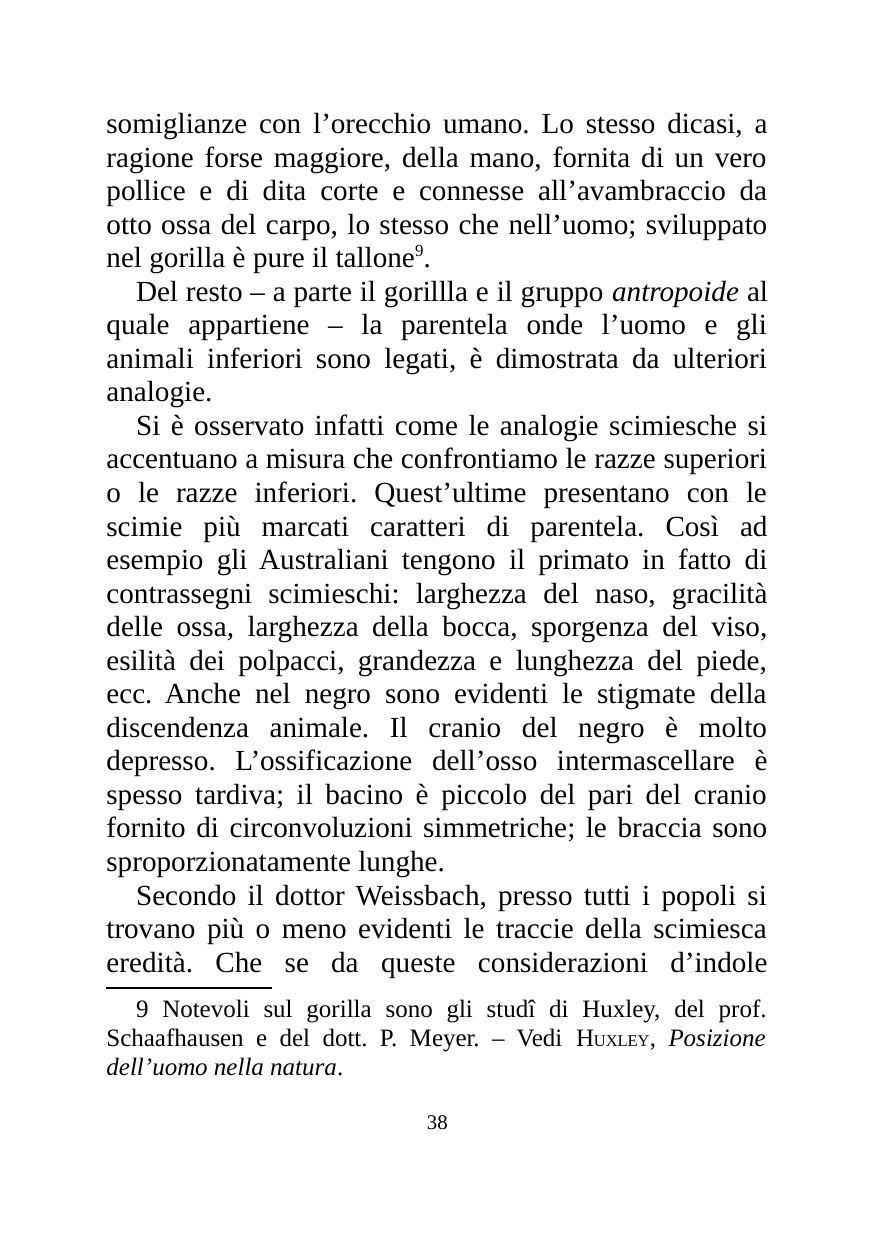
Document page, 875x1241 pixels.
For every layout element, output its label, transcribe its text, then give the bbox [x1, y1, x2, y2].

text Del resto – a parte il gorillla e il gruppo antropoide al quale appartiene – la parentela onde l’uomo e gli animali inferiori sono legati, è dimostrata da ulteriori analogie. [106, 274, 768, 408]
text Si è osservato infatti come le analogie scimiesche si accentuano a misura che confrontiamo le razze superiori o le razze inferiori. Quest’ultime presentano con le scimie più marcati caratteri di parentela. Così ad esempio gli Australiani tengono il primato in fatto di contrassegni scimieschi: larghezza del naso, gracilità delle ossa, larghezza della bocca, sporgenza del viso, esilità dei polpacci, grandezza e lunghezza del piede, ecc. Anche nel negro sono evidenti le stigmate della discendenza animale. Il cranio del negro è molto depresso. L’ossificazione dell’osso intermascellare è spesso tardiva; il bacino è piccolo del pari del cranio fornito di circonvoluzioni simmetriche; le braccia sono sproporzionatamente lunghe. [106, 408, 768, 878]
text Notevoli sul gorilla sono gli studî di Huxley, del prof. Schaafhausen e del dott. P. Meyer. – Vedi Huxley, Posizione dell’uomo nella natura. [106, 994, 768, 1080]
text Secondo il dottor Weissbach, presso tutti i popoli si trovano più o meno evidenti le traccie della scimiesca eredità. Che se da queste considerazioni d’indole [106, 878, 768, 978]
text somiglianze con l’orecchio umano. Lo stesso dicasi, a ragione forse maggiore, della mano, fornita di un vero pollice e di dita corte e connesse all’avambraccio da otto ossa del carpo, lo stesso che nell’uomo; sviluppato nel gorilla è pure il tallone. [106, 106, 768, 274]
